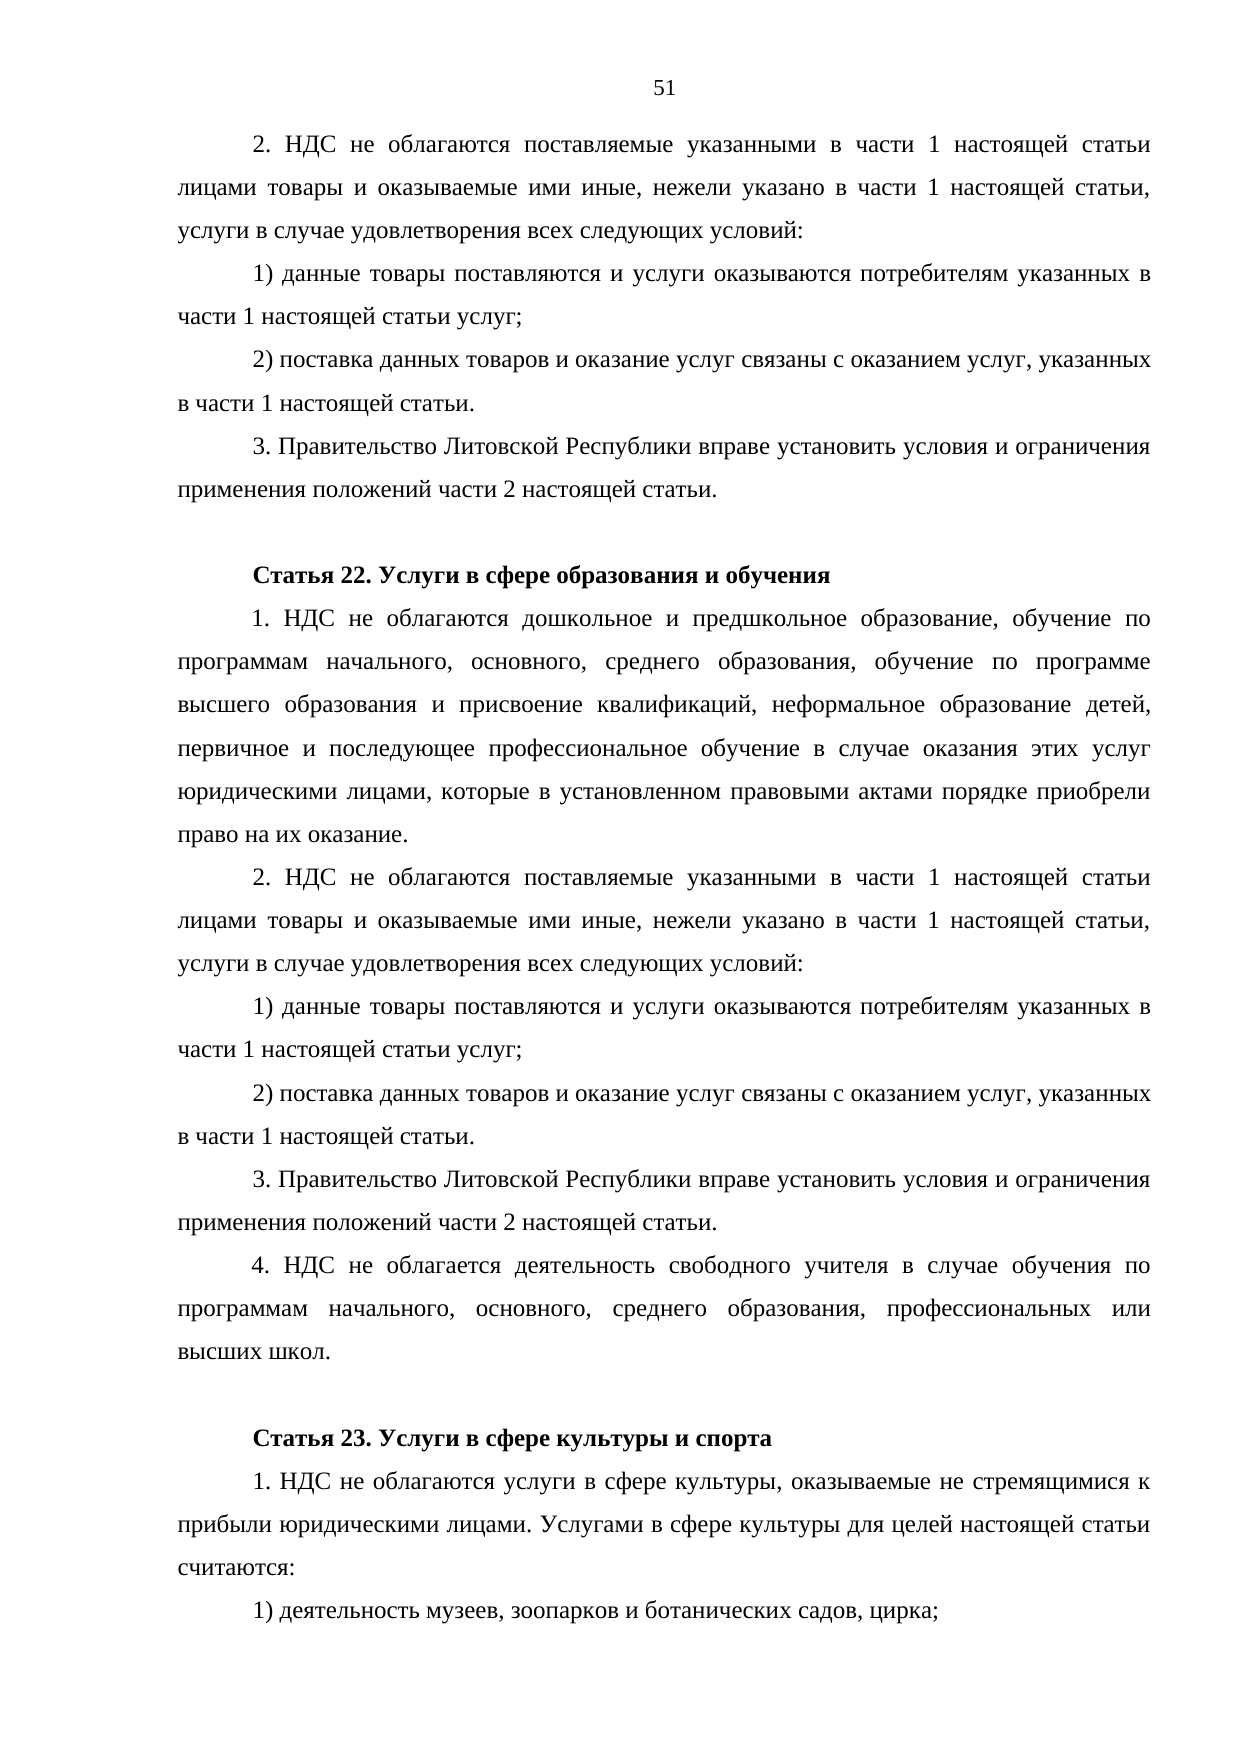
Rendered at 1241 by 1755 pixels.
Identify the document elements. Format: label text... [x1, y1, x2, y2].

text 3. Правительство Литовской Республики вправе установить условия и ограничения применения положений части 2 настоящей статьи. [177, 431, 1152, 503]
text 2. НДС не облагаются поставляемые указанными в части 1 настоящей статьи лицами товары и оказываемые ими иные, нежели указано в части 1 настоящей статьи, услуги в случае удовлетворения всех следующих условий: [177, 129, 1152, 244]
text 1) данные товары поставляются и услуги оказываются потребителям указанных в части 1 настоящей статьи услуг; [177, 991, 1152, 1063]
text Статья 23. Услуги в сфере культуры и спорта [177, 1423, 1152, 1451]
text 1. НДС не облагаются дошкольное и предшкольное образование, обучение по программам начального, основного, среднего образования, обучение по программе высшего образования и присвоение квалификаций, неформальное образование детей, первичное и последующее профессиональное обучение в случае оказания этих услуг юридическими лицами, которые в установленном правовыми актами порядке приобрели право на их оказание. [177, 603, 1152, 848]
text 2) поставка данных товаров и оказание услуг связаны с оказанием услуг, указанных в части 1 настоящей статьи. [177, 344, 1152, 416]
text 2. НДС не облагаются поставляемые указанными в части 1 настоящей статьи лицами товары и оказываемые ими иные, нежели указано в части 1 настоящей статьи, услуги в случае удовлетворения всех следующих условий: [177, 862, 1152, 977]
text 1. НДС не облагаются услуги в сфере культуры, оказываемые не стремящимися к прибыли юридическими лицами. Услугами в сфере культуры для целей настоящей статьи считаются: [177, 1466, 1152, 1581]
text Статья 22. Услуги в сфере образования и обучения [177, 560, 1152, 589]
text 2) поставка данных товаров и оказание услуг связаны с оказанием услуг, указанных в части 1 настоящей статьи. [177, 1078, 1152, 1149]
text 4. НДС не облагается деятельность свободного учителя в случае обучения по программам начального, основного, среднего образования, профессиональных или высших школ. [177, 1250, 1152, 1365]
text 3. Правительство Литовской Республики вправе установить условия и ограничения применения положений части 2 настоящей статьи. [177, 1164, 1152, 1236]
text 1) данные товары поставляются и услуги оказываются потребителям указанных в части 1 настоящей статьи услуг; [177, 258, 1152, 330]
text 1) деятельность музеев, зоопарков и ботанических садов, цирка; [177, 1595, 1152, 1624]
